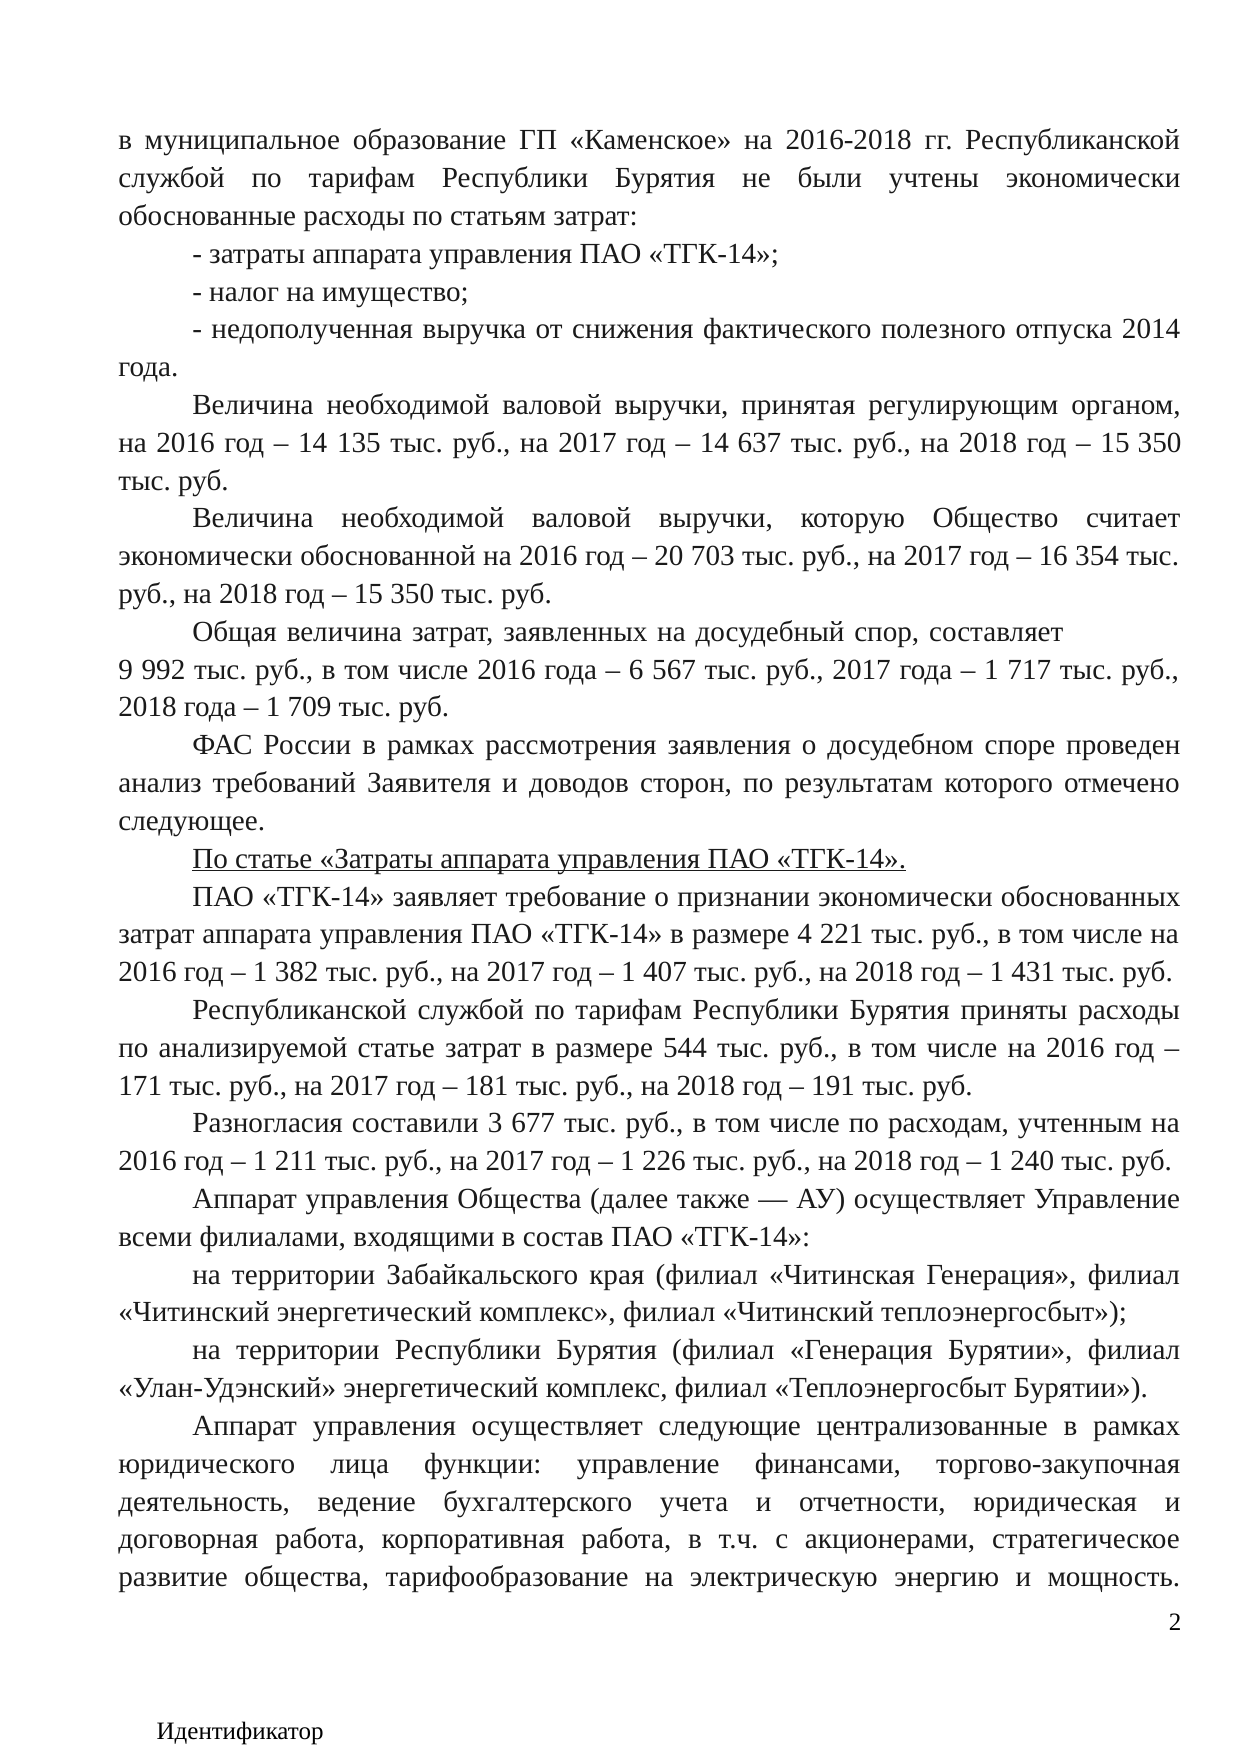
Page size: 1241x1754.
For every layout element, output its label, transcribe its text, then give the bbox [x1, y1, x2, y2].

text Величина необходимой валовой выручки, которую Общество считает экономически обоснованной на 2016 год – 20 703 тыс. руб., на 2017 год – 16 354 тыс. руб., на 2018 год – 15 350 тыс. руб. [118, 496, 1181, 610]
text - недополученная выручка от снижения фактического полезного отпуска 2014 года. [118, 307, 1181, 383]
text По статье «Затраты аппарата управления ПАО «ТГК-14». [118, 837, 1181, 874]
text в муниципальное образование ГП «Каменское» на 2016-2018 гг. Республиканской службой по тарифам Республики Бурятия не были учтены экономически обоснованные расходы по статьям затрат: [118, 118, 1181, 232]
text Аппарат управления Общества (далее также — АУ) осуществляет Управление всеми филиалами, входящими в состав ПАО «ТГК-14»: [118, 1177, 1181, 1252]
text Общая величина затрат, заявленных на досудебный спор, составляет 9 992 тыс. руб., в том числе 2016 года – 6 567 тыс. руб., 2017 года – 1 717 тыс. руб., 2018 года – 1 709 тыс. руб. [118, 610, 1181, 723]
text ФАС России в рамках рассмотрения заявления о досудебном споре проведен анализ требований Заявителя и доводов сторон, по результатам которого отмечено следующее. [118, 723, 1181, 837]
text Разногласия составили 3 677 тыс. руб., в том числе по расходам, учтенным на 2016 год – 1 211 тыс. руб., на 2017 год – 1 226 тыс. руб., на 2018 год – 1 240 тыс. руб. [118, 1101, 1181, 1177]
text на территории Забайкальского края (филиал «Читинская Генерация», филиал «Читинский энергетический комплекс», филиал «Читинский теплоэнергосбыт»); [118, 1252, 1181, 1328]
text Величина необходимой валовой выручки, принятая регулирующим органом, на 2016 год – 14 135 тыс. руб., на 2017 год – 14 637 тыс. руб., на 2018 год – 15 350 тыс. руб. [118, 383, 1181, 496]
text на территории Республики Бурятия (филиал «Генерация Бурятии», филиал «Улан-Удэнский» энергетический комплекс, филиал «Теплоэнергосбыт Бурятии»). [118, 1328, 1181, 1404]
text Республиканской службой по тарифам Республики Бурятия приняты расходы по анализируемой статье затрат в размере 544 тыс. руб., в том числе на 2016 год – 171 тыс. руб., на 2017 год – 181 тыс. руб., на 2018 год – 191 тыс. руб. [118, 988, 1181, 1101]
text ПАО «ТГК-14» заявляет требование о признании экономически обоснованных затрат аппарата управления ПАО «ТГК-14» в размере 4 221 тыс. руб., в том числе на 2016 год – 1 382 тыс. руб., на 2017 год – 1 407 тыс. руб., на 2018 год – 1 431 тыс. руб. [118, 874, 1181, 988]
text Аппарат управления осуществляет следующие централизованные в рамках юридического лица функции: управление финансами, торгово-закупочная деятельность, ведение бухгалтерского учета и отчетности, юридическая и договорная работа, корпоративная работа, в т.ч. с акционерами, стратегическое развитие общества, тарифообразование на электрическую энергию и мощность. [118, 1404, 1181, 1593]
text - затраты аппарата управления ПАО «ТГК-14»; [118, 232, 1181, 269]
text - налог на имущество; [118, 269, 1181, 307]
